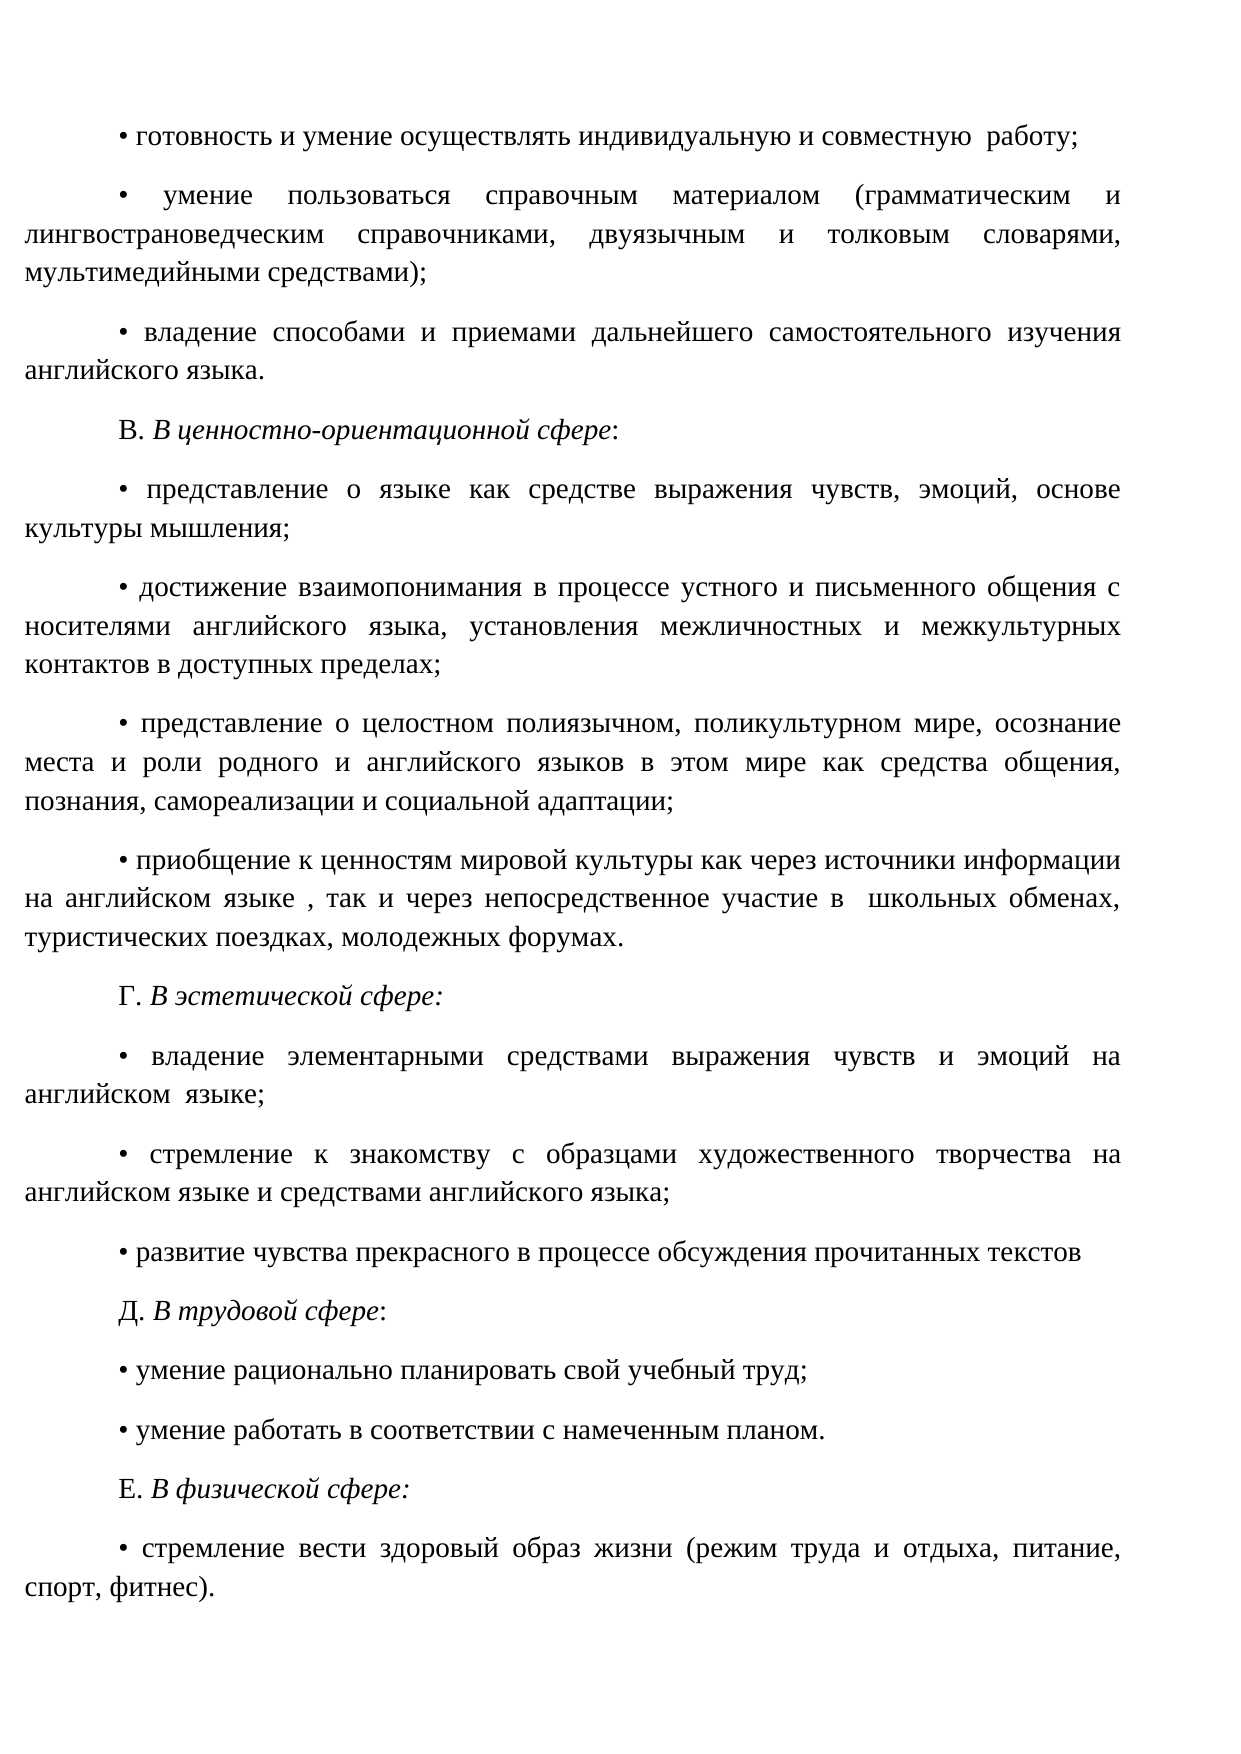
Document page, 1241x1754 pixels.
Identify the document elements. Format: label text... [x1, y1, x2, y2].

text В. В ценностно-ориентационной сфере: [24, 412, 1122, 445]
text • стремление вести здоровый образ жизни (режим труда и отдыха, питание, спорт, фитнес). [24, 1531, 1122, 1603]
text • умение пользоваться справочным материалом (грамматическим и лингвострановедческим справочниками, двуязычным и толковым словарями, мультимедийными средствами); [24, 177, 1122, 288]
text • умение рационально планировать свой учебный труд; [24, 1352, 1122, 1386]
text • достижение взаимопонимания в процессе устного и письменного общения с носителями английского языка, установления межличностных и межкультурных контактов в доступных пределах; [24, 569, 1122, 680]
text Г. В эстетической сфере: [24, 978, 1122, 1012]
text • развитие чувства прекрасного в процессе обсуждения прочитанных текстов [24, 1234, 1122, 1267]
text Е. В физической сфере: [24, 1471, 1122, 1505]
text • представление о языке как средстве выражения чувств, эмоций, основе культуры мышления; [24, 471, 1122, 543]
text • готовность и умение осуществлять индивидуальную и совместную работу; [24, 118, 1122, 152]
text • владение элементарными средствами выражения чувств и эмоций на английском языке; [24, 1038, 1122, 1110]
text • стремление к знакомству с образцами художественного творчества на английском языке и средствами английского языка; [24, 1136, 1122, 1208]
text • владение способами и приемами дальнейшего самостоятельного изучения английского языка. [24, 314, 1122, 386]
text Д. В трудовой сфере: [24, 1293, 1122, 1327]
text • приобщение к ценностям мировой культуры как через источники информации на английском языке , так и через непосредственное участие в школьных обменах, туристических поездках, молодежных форумах. [24, 842, 1122, 953]
text • умение работать в соответствии с намеченным планом. [24, 1412, 1122, 1445]
text • представление о целостном полиязычном, поликультурном мире, осознание места и роли родного и английского языков в этом мире как средства общения, познания, самореализации и социальной адаптации; [24, 706, 1122, 816]
